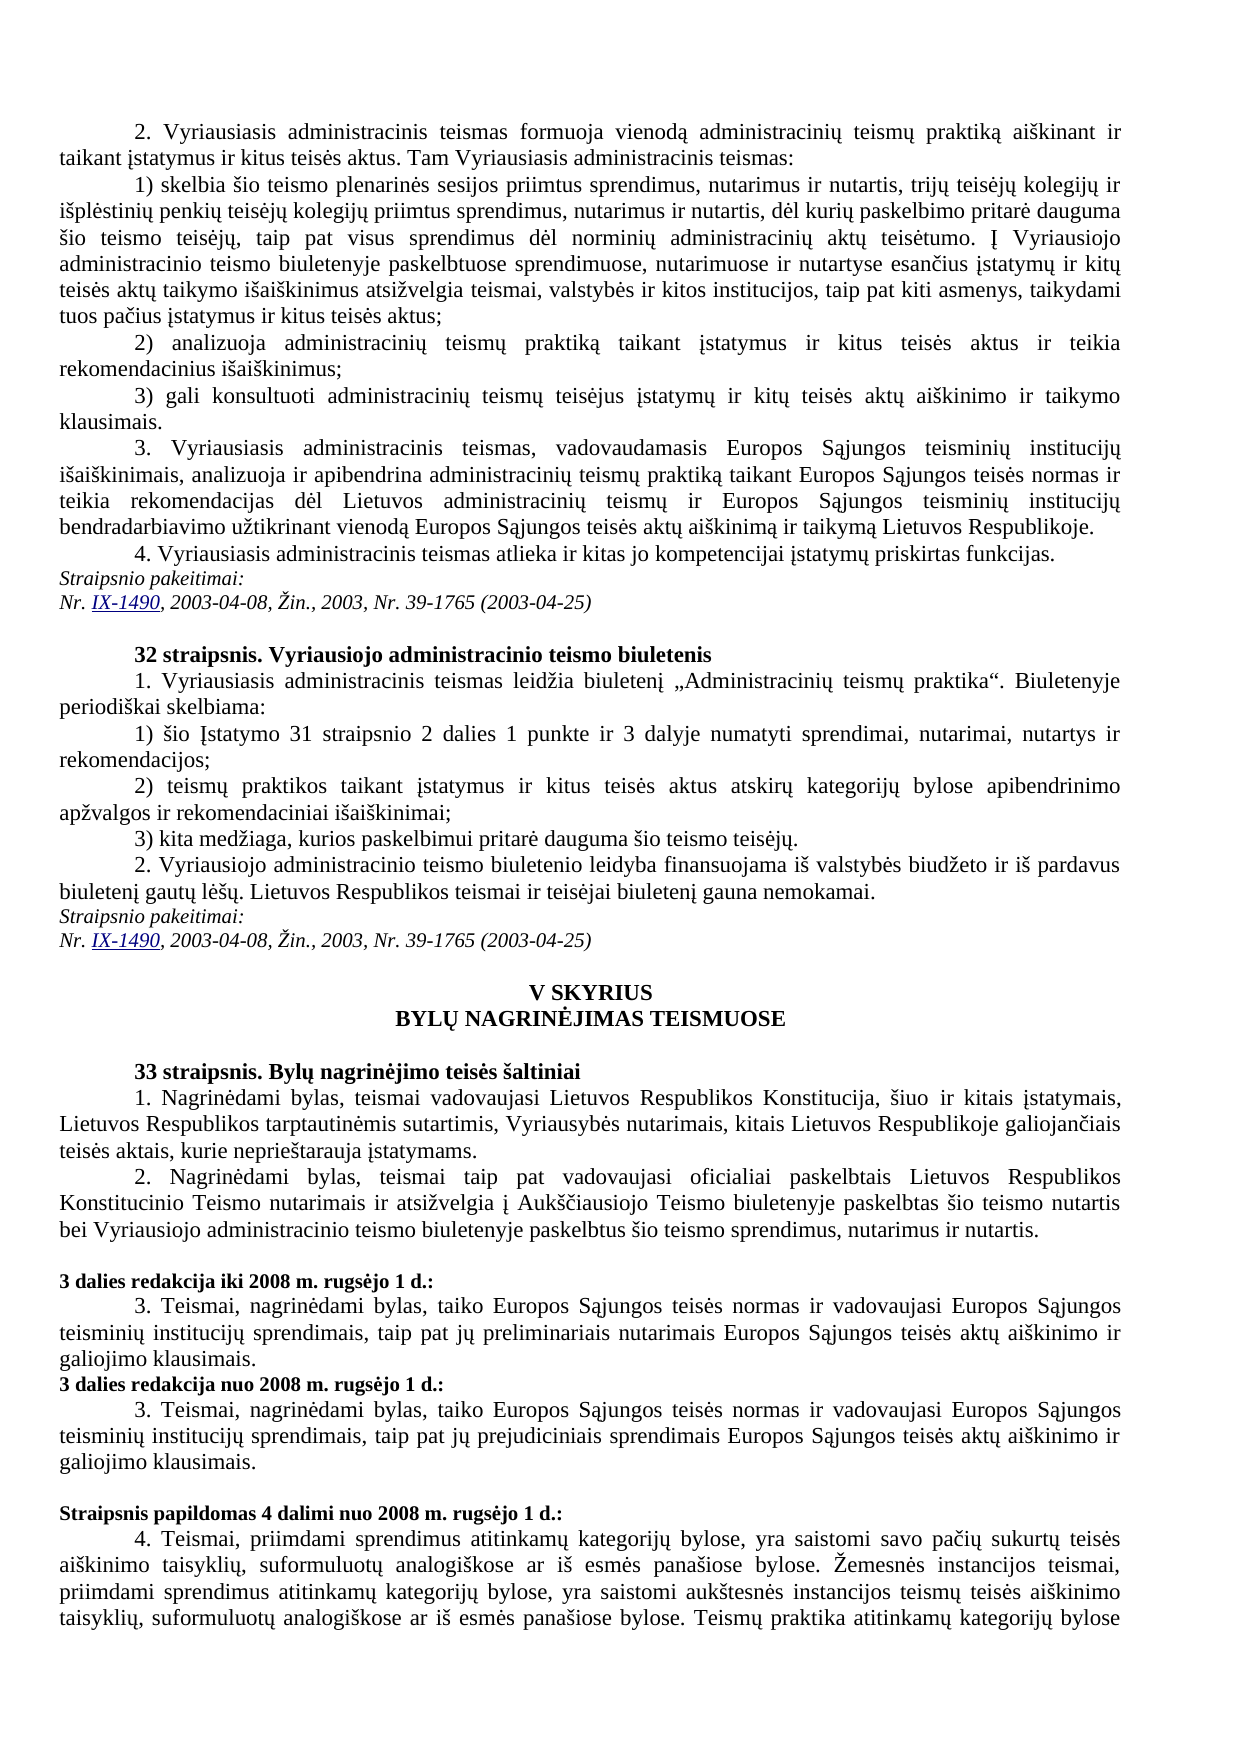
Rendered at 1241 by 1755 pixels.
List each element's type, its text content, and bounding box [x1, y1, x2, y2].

text 1. Nagrinėdami bylas, teismai vadovaujasi Lietuvos Respublikos Konstitucija, šiuo ir kitais įstatymais, Lietuvos Respublikos tarptautinėmis sutartimis, Vyriausybės nutarimais, kitais Lietuvos Respublikoje galiojančiais teisės aktais, kurie neprieštarauja įstatymams. [59, 1084, 1122, 1163]
text 32 straipsnis. Vyriausiojo administracinio teismo biuletenis [59, 641, 1122, 667]
text 33 straipsnis. Bylų nagrinėjimo teisės šaltiniai [59, 1058, 1122, 1084]
text Straipsnis papildomas 4 dalimi nuo 2008 m. rugsėjo 1 d.: [59, 1501, 1122, 1525]
text Nr. IX-1490, 2003-04-08, Žin., 2003, Nr. 39-1765 (2003-04-25) [59, 928, 1122, 952]
text 3 dalies redakcija iki 2008 m. rugsėjo 1 d.: [59, 1268, 1122, 1293]
subtitle V SKYRIUS [59, 979, 1122, 1005]
text 3) gali konsultuoti administracinių teismų teisėjus įstatymų ir kitų teisės aktų aiškinimo ir taikymo klausimais. [59, 382, 1122, 434]
text Straipsnio pakeitimai: [59, 904, 1122, 928]
text 3. Vyriausiasis administracinis teismas, vadovaudamasis Europos Sąjungos teisminių institucijų išaiškinimais, analizuoja ir apibendrina administracinių teismų praktiką taikant Europos Sąjungos teisės normas ir teikia rekomendacijas dėl Lietuvos administracinių teismų ir Europos Sąjungos teisminių institucijų bendradarbiavimo užtikrinant vienodą Europos Sąjungos teisės aktų aiškinimą ir taikymą Lietuvos Respublikoje. [59, 434, 1122, 540]
text 4. Vyriausiasis administracinis teismas atlieka ir kitas jo kompetencijai įstatymų priskirtas funkcijas. [59, 540, 1122, 566]
text 2) teismų praktikos taikant įstatymus ir kitus teisės aktus atskirų kategorijų bylose apibendrinimo apžvalgos ir rekomendaciniai išaiškinimai; [59, 772, 1122, 825]
text 3 dalies redakcija nuo 2008 m. rugsėjo 1 d.: [59, 1372, 1122, 1396]
text 1. Vyriausiasis administracinis teismas leidžia biuletenį „Administracinių teismų praktika“. Biuletenyje periodiškai skelbiama: [59, 667, 1122, 720]
text 2. Vyriausiasis administracinis teismas formuoja vienodą administracinių teismų praktiką aiškinant ir taikant įstatymus ir kitus teisės aktus. Tam Vyriausiasis administracinis teismas: [59, 118, 1122, 171]
text Straipsnio pakeitimai: [59, 566, 1122, 590]
text Nr. IX-1490, 2003-04-08, Žin., 2003, Nr. 39-1765 (2003-04-25) [59, 590, 1122, 614]
text 3) kita medžiaga, kurios paskelbimui pritarė dauguma šio teismo teisėjų. [59, 825, 1122, 851]
text 4. Teismai, priimdami sprendimus atitinkamų kategorijų bylose, yra saistomi savo pačių sukurtų teisės aiškinimo taisyklių, suformuluotų analogiškose ar iš esmės panašiose bylose. Žemesnės instancijos teismai, priimdami sprendimus atitinkamų kategorijų bylose, yra saistomi aukštesnės instancijos teismų teisės aiškinimo taisyklių, suformuluotų analogiškose ar iš esmės panašiose bylose. Teismų praktika atitinkamų kategorijų bylose [59, 1525, 1122, 1631]
text 3. Teismai, nagrinėdami bylas, taiko Europos Sąjungos teisės normas ir vadovaujasi Europos Sąjungos teisminių institucijų sprendimais, taip pat jų prejudiciniais sprendimais Europos Sąjungos teisės aktų aiškinimo ir galiojimo klausimais. [59, 1396, 1122, 1475]
subtitle BYLŲ NAGRINĖJIMAS TEISMUOSE [59, 1005, 1122, 1031]
text 2. Vyriausiojo administracinio teismo biuletenio leidyba finansuojama iš valstybės biudžeto ir iš pardavus biuletenį gautų lėšų. Lietuvos Respublikos teismai ir teisėjai biuletenį gauna nemokamai. [59, 851, 1122, 904]
text 2. Nagrinėdami bylas, teismai taip pat vadovaujasi oficialiai paskelbtais Lietuvos Respublikos Konstitucinio Teismo nutarimais ir atsižvelgia į Aukščiausiojo Teismo biuletenyje paskelbtas šio teismo nutartis bei Vyriausiojo administracinio teismo biuletenyje paskelbtus šio teismo sprendimus, nutarimus ir nutartis. [59, 1163, 1122, 1242]
text 1) šio Įstatymo 31 straipsnio 2 dalies 1 punkte ir 3 dalyje numatyti sprendimai, nutarimai, nutartys ir rekomendacijos; [59, 720, 1122, 772]
text 3. Teismai, nagrinėdami bylas, taiko Europos Sąjungos teisės normas ir vadovaujasi Europos Sąjungos teisminių institucijų sprendimais, taip pat jų preliminariais nutarimais Europos Sąjungos teisės aktų aiškinimo ir galiojimo klausimais. [59, 1293, 1122, 1372]
text 1) skelbia šio teismo plenarinės sesijos priimtus sprendimus, nutarimus ir nutartis, trijų teisėjų kolegijų ir išplėstinių penkių teisėjų kolegijų priimtus sprendimus, nutarimus ir nutartis, dėl kurių paskelbimo pritarė dauguma šio teismo teisėjų, taip pat visus sprendimus dėl norminių administracinių aktų teisėtumo. Į Vyriausiojo administracinio teismo biuletenyje paskelbtuose sprendimuose, nutarimuose ir nutartyse esančius įstatymų ir kitų teisės aktų taikymo išaiškinimus atsižvelgia teismai, valstybės ir kitos institucijos, taip pat kiti asmenys, taikydami tuos pačius įstatymus ir kitus teisės aktus; [59, 171, 1122, 329]
text 2) analizuoja administracinių teismų praktiką taikant įstatymus ir kitus teisės aktus ir teikia rekomendacinius išaiškinimus; [59, 329, 1122, 382]
